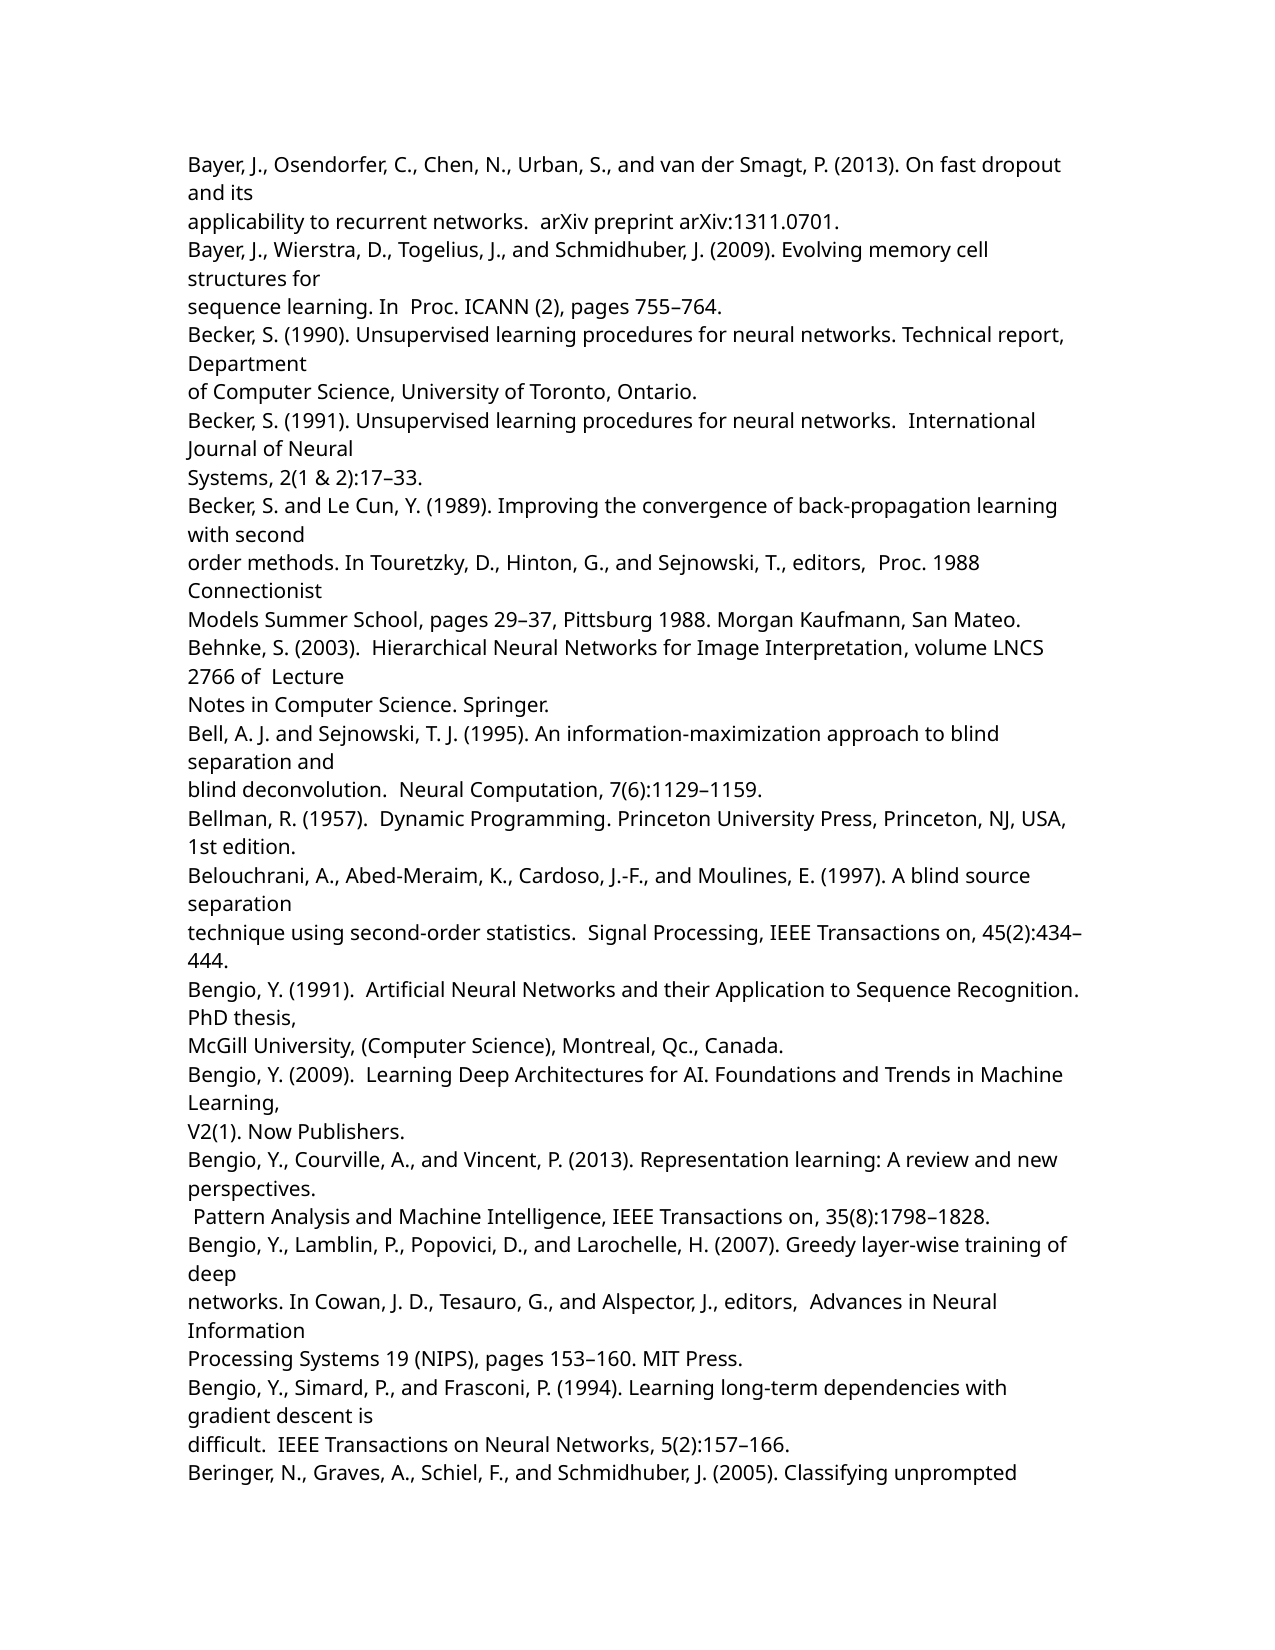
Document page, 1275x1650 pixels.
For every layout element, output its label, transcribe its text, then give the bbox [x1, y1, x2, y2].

text of Computer Science, University of Toronto, Ontario. [187, 377, 1087, 406]
text applicability to recurrent networks. arXiv preprint arXiv:1311.0701. [187, 207, 1087, 235]
text Becker, S. (1990). Unsupervised learning procedures for neural networks. Technical report, Department [187, 321, 1087, 377]
text Becker, S. and Le Cun, Y. (1989). Improving the convergence of back-propagation learning with second [187, 491, 1087, 548]
text Processing Systems 19 (NIPS), pages 153–160. MIT Press. [187, 1344, 1087, 1373]
text Bengio, Y., Lamblin, P., Popovici, D., and Larochelle, H. (2007). Greedy layer-wise training of deep [187, 1231, 1087, 1287]
text order methods. In Touretzky, D., Hinton, G., and Sejnowski, T., editors, Proc. 1988 Connectionist [187, 548, 1087, 605]
text Bell, A. J. and Sejnowski, T. J. (1995). An information-maximization approach to blind separation and [187, 719, 1087, 776]
text blind deconvolution. Neural Computation, 7(6):1129–1159. [187, 776, 1087, 804]
text Bengio, Y., Simard, P., and Frasconi, P. (1994). Learning long-term dependencies with gradient descent is [187, 1373, 1087, 1430]
text sequence learning. In Proc. ICANN (2), pages 755–764. [187, 292, 1087, 321]
text V2(1). Now Publishers. [187, 1117, 1087, 1145]
text Beringer, N., Graves, A., Schiel, F., and Schmidhuber, J. (2005). Classifying unprompted [187, 1458, 1087, 1487]
text McGill University, (Computer Science), Montreal, Qc., Canada. [187, 1032, 1087, 1060]
text Bellman, R. (1957). Dynamic Programming. Princeton University Press, Princeton, NJ, USA, 1st edition. [187, 804, 1087, 861]
text Systems, 2(1 & 2):17–33. [187, 463, 1087, 491]
text Bengio, Y. (2009). Learning Deep Architectures for AI. Foundations and Trends in Machine Learning, [187, 1060, 1087, 1117]
text Pattern Analysis and Machine Intelligence, IEEE Transactions on, 35(8):1798–1828. [187, 1202, 1087, 1231]
text Notes in Computer Science. Springer. [187, 690, 1087, 719]
text difficult. IEEE Transactions on Neural Networks, 5(2):157–166. [187, 1430, 1087, 1458]
text technique using second-order statistics. Signal Processing, IEEE Transactions on, 45(2):434–444. [187, 918, 1087, 975]
text Models Summer School, pages 29–37, Pittsburg 1988. Morgan Kaufmann, San Mateo. [187, 605, 1087, 633]
text Belouchrani, A., Abed-Meraim, K., Cardoso, J.-F., and Moulines, E. (1997). A blind source separation [187, 861, 1087, 918]
text Bayer, J., Osendorfer, C., Chen, N., Urban, S., and van der Smagt, P. (2013). On fast dropout and its [187, 150, 1087, 207]
text Bayer, J., Wierstra, D., Togelius, J., and Schmidhuber, J. (2009). Evolving memory cell structures for [187, 235, 1087, 292]
text Becker, S. (1991). Unsupervised learning procedures for neural networks. International Journal of Neural [187, 406, 1087, 463]
text Behnke, S. (2003). Hierarchical Neural Networks for Image Interpretation, volume LNCS 2766 of Lecture [187, 633, 1087, 690]
text networks. In Cowan, J. D., Tesauro, G., and Alspector, J., editors, Advances in Neural Information [187, 1287, 1087, 1344]
text Bengio, Y., Courville, A., and Vincent, P. (2013). Representation learning: A review and new perspectives. [187, 1145, 1087, 1202]
text Bengio, Y. (1991). Artificial Neural Networks and their Application to Sequence Recognition. PhD thesis, [187, 975, 1087, 1032]
